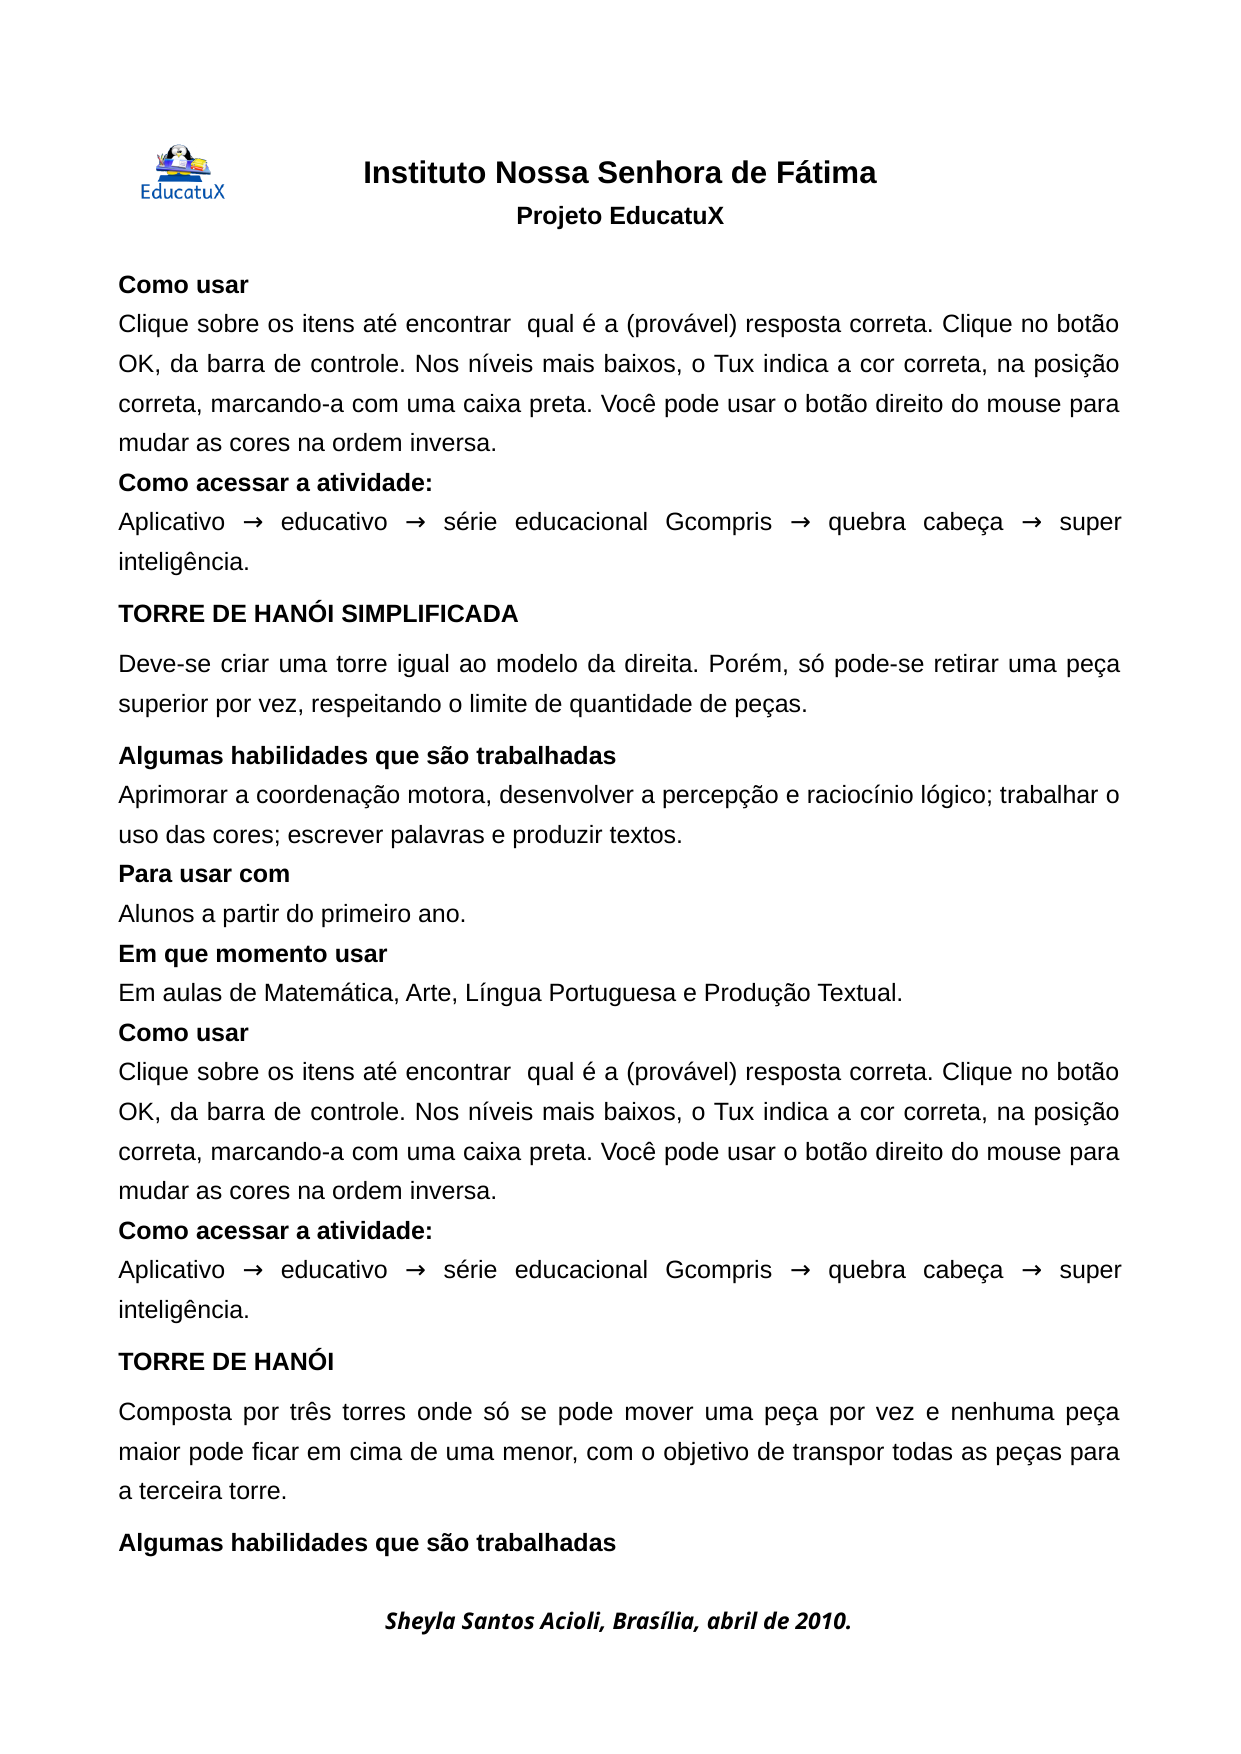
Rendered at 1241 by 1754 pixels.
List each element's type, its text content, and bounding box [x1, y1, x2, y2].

text Aplicativo → educativo → série educacional Gcompris → quebra cabeça → super inteligência. [118, 1244, 1122, 1324]
text TORRE DE HANÓI [118, 1336, 1122, 1376]
text TORRE DE HANÓI SIMPLIFICADA [118, 588, 1122, 628]
text Aplicativo → educativo → série educacional Gcompris → quebra cabeça → super inteligência. [118, 497, 1122, 576]
text Clique sobre os itens até encontrar qual é a (provável) resposta correta. Clique no botão OK, da barra de controle. Nos níveis mais baixos, o Tux indica a cor correta, na posição correta, marcando-a com uma caixa preta. Você pode usar o botão direito do mouse para mudar as cores na ordem inversa. [118, 299, 1122, 457]
text Clique sobre os itens até encontrar qual é a (provável) resposta correta. Clique no botão OK, da barra de controle. Nos níveis mais baixos, o Tux indica a cor correta, na posição correta, marcando-a com uma caixa preta. Você pode usar o botão direito do mouse para mudar as cores na ordem inversa. [118, 1047, 1122, 1205]
text Em aulas de Matemática, Arte, Língua Portuguesa e Produção Textual. [118, 967, 1122, 1007]
text Em que momento usar [118, 928, 1122, 967]
text Algumas habilidades que são trabalhadas [118, 1517, 1122, 1557]
text Alunos a partir do primeiro ano. [118, 888, 1122, 928]
picture [134, 124, 231, 222]
text Como usar [118, 259, 1122, 299]
text Como usar [118, 1007, 1122, 1047]
text Como acessar a atividade: [118, 457, 1122, 497]
text Como acessar a atividade: [118, 1205, 1122, 1244]
text Para usar com [118, 849, 1122, 888]
text Aprimorar a coordenação motora, desenvolver a percepção e raciocínio lógico; trabalhar o uso das cores; escrever palavras e produzir textos. [118, 769, 1122, 849]
text Composta por três torres onde só se pode mover uma peça por vez e nenhuma peça maior pode ficar em cima de uma menor, com o objetivo de transpor todas as peças para a terceira torre. [118, 1386, 1122, 1505]
text Algumas habilidades que são trabalhadas [118, 730, 1122, 769]
text Deve-se criar uma torre igual ao modelo da direita. Porém, só pode-se retirar uma peça superior por vez, respeitando o limite de quantidade de peças. [118, 638, 1122, 717]
